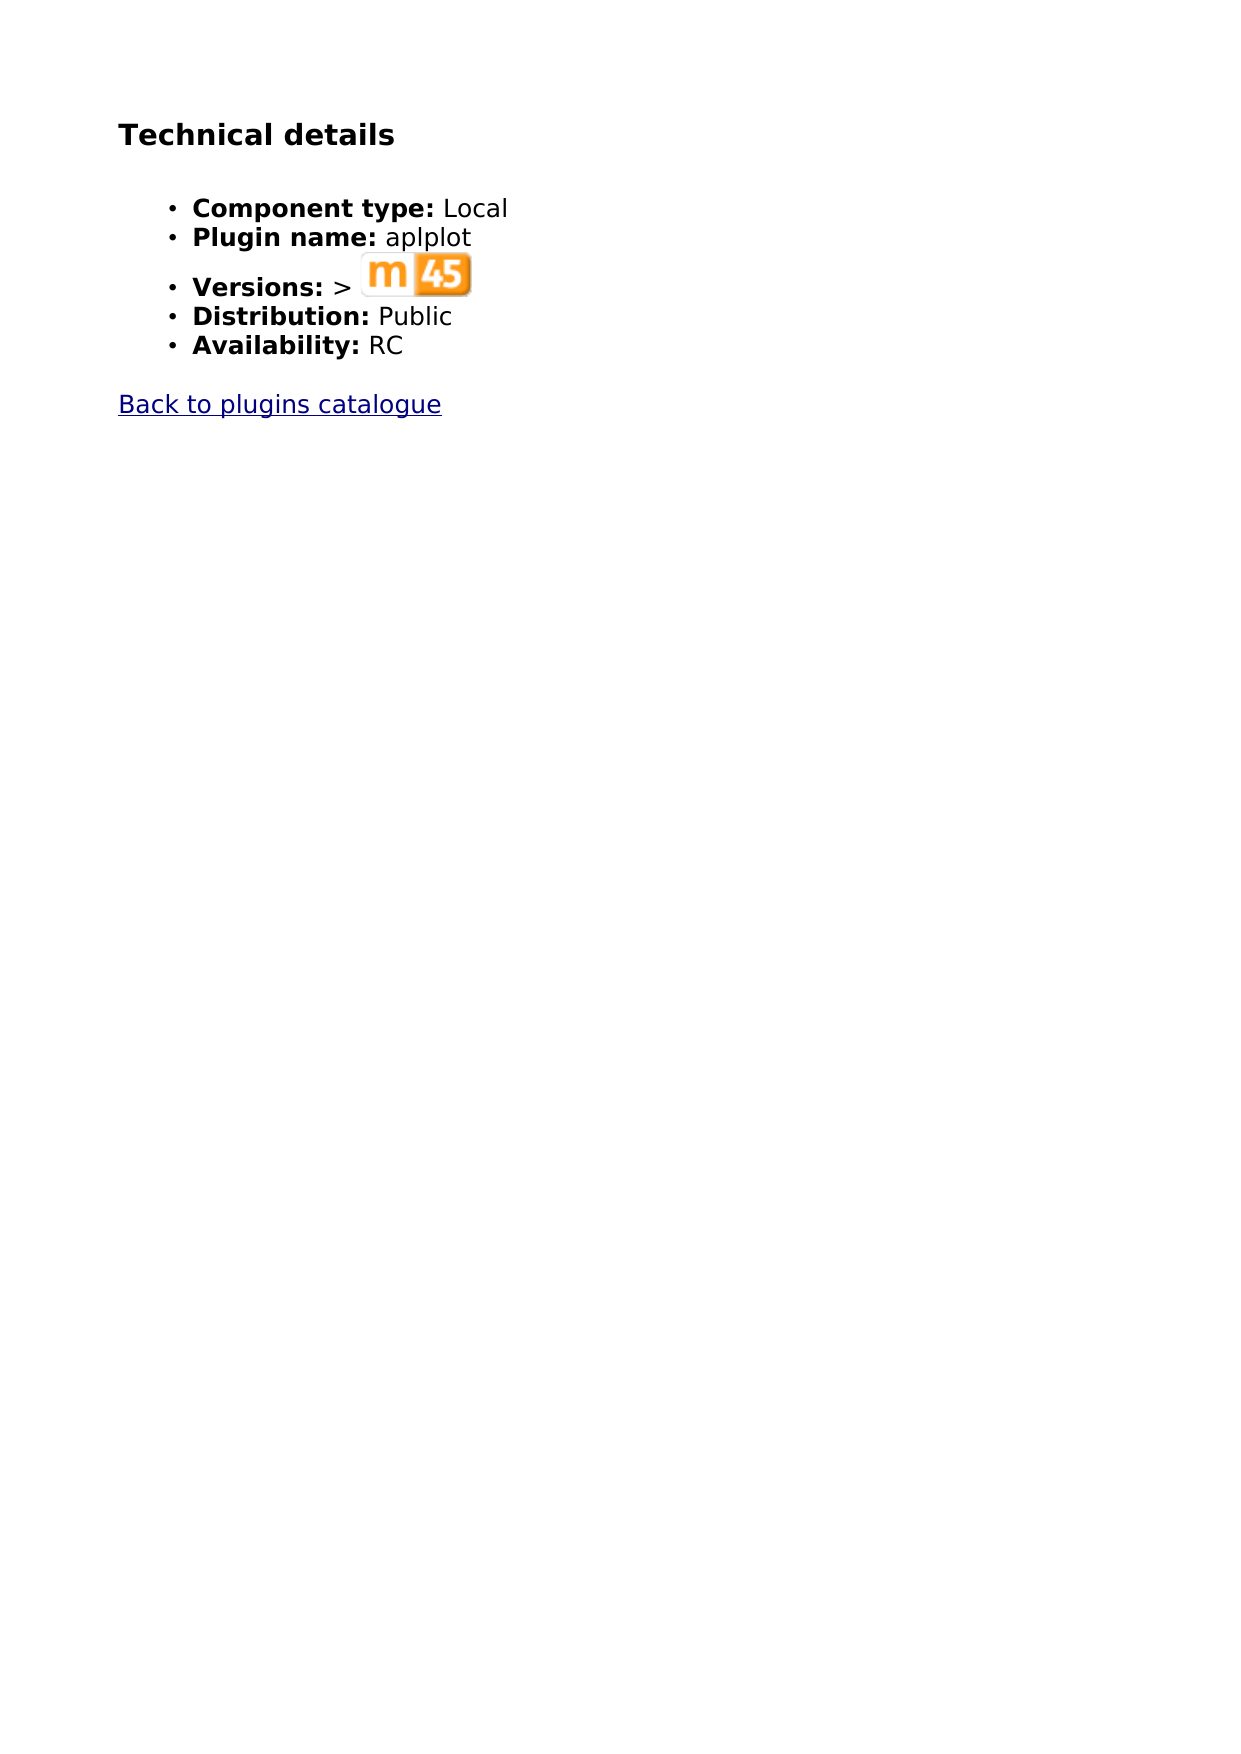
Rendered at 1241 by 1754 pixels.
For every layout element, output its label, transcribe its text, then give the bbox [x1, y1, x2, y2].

list Plugin name: aplplot [177, 223, 1122, 252]
list Availability: RC [177, 331, 1122, 360]
list Versions: > [177, 252, 1122, 302]
subtitle Technical details [118, 118, 1122, 152]
text Back to plugins catalogue [118, 390, 1122, 419]
picture [360, 252, 472, 297]
list Component type: Local [177, 194, 1122, 223]
list Distribution: Public [177, 302, 1122, 331]
